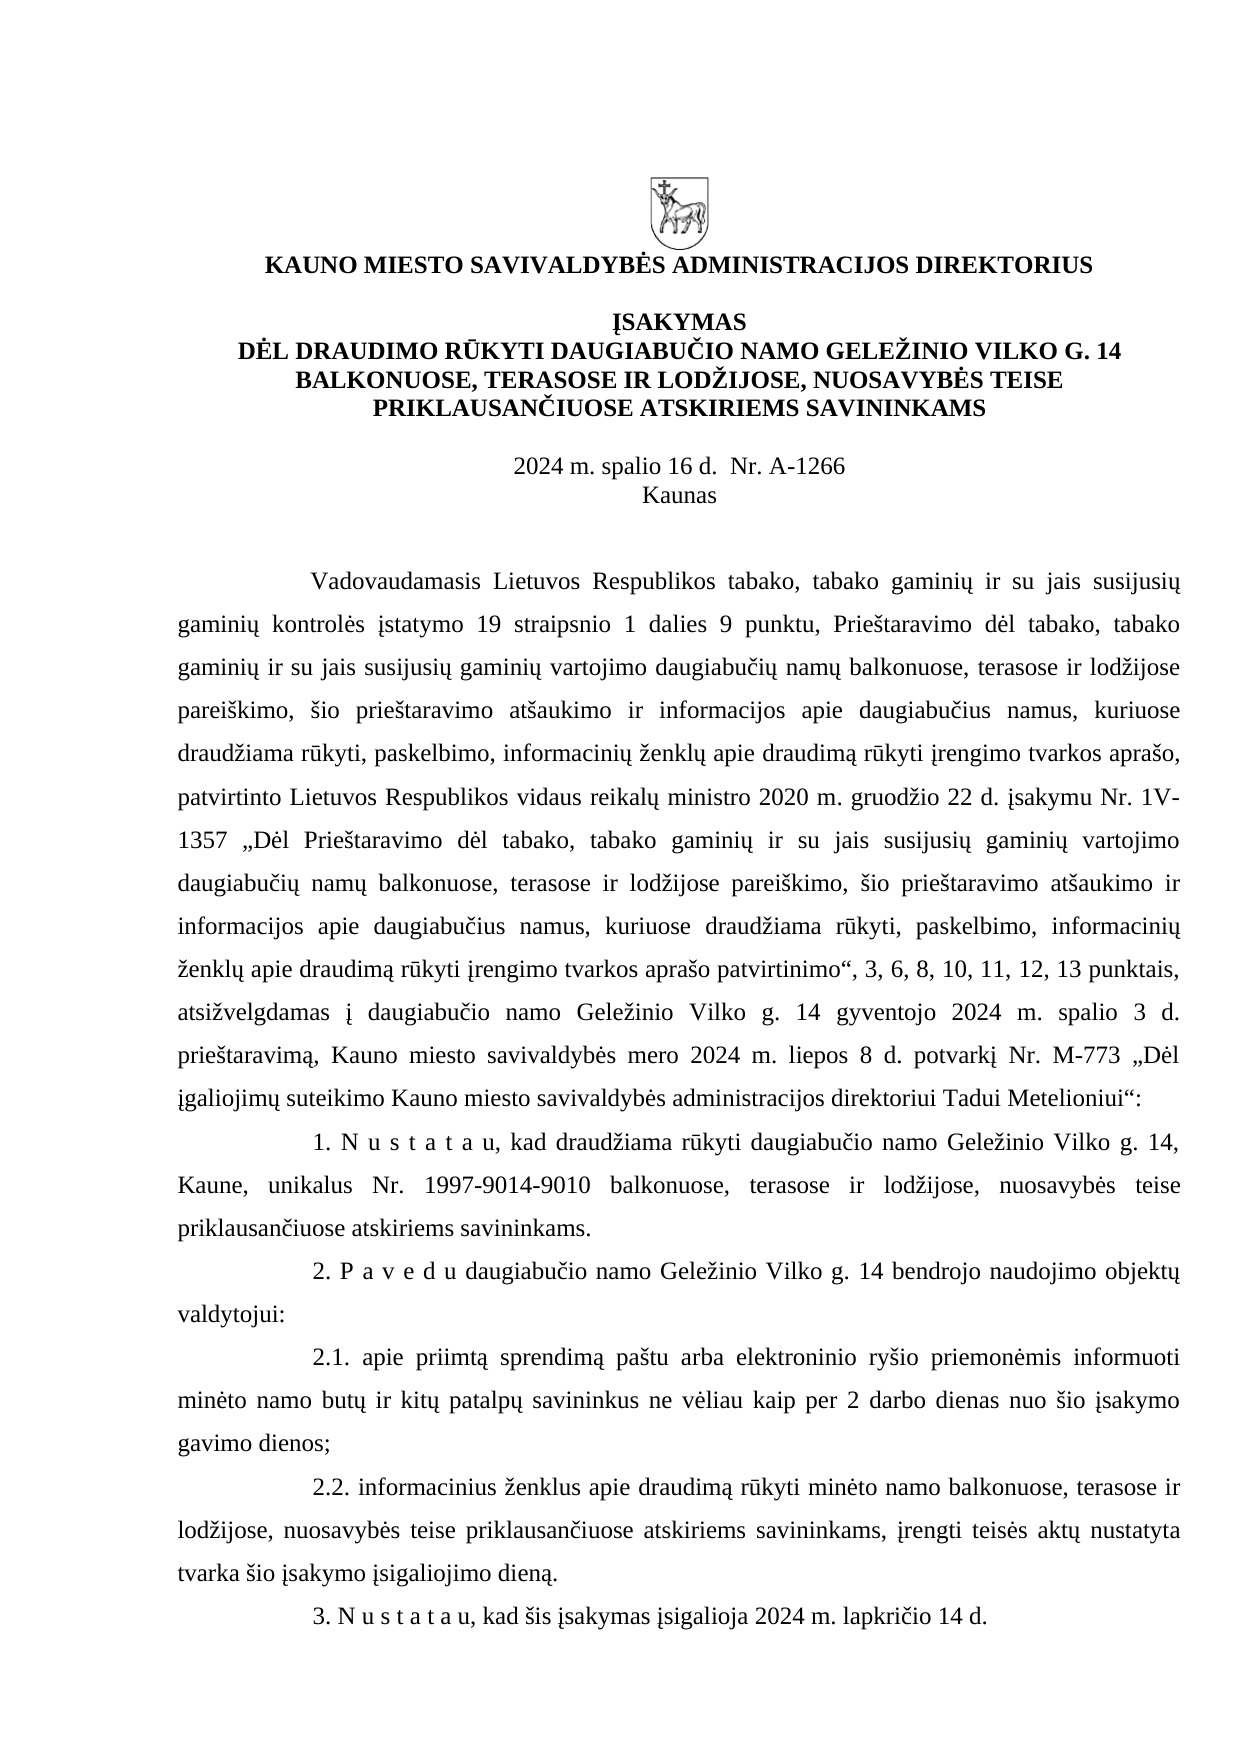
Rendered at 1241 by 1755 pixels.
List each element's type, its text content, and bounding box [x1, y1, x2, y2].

text 2024 m. spalio 16 d. Nr. A-1266 [177, 451, 1181, 480]
text 2.1. apie priimtą sprendimą paštu arba elektroninio ryšio priemonėmis informuoti minėto namo butų ir kitų patalpų savininkus ne vėliau kaip per 2 darbo dienas nuo šio įsakymo gavimo dienos; [177, 1342, 1181, 1457]
text 2.2. informacinius ženklus apie draudimą rūkyti minėto namo balkonuose, terasose ir lodžijose, nuosavybės teise priklausančiuose atskiriems savininkams, įrengti teisės aktų nustatyta tvarka šio įsakymo įsigaliojimo dieną. [177, 1472, 1181, 1587]
text DĖL DRAUDIMO RŪKYTI DAUGIABUČIO NAMO GELEŽINIO VILKO G. 14 BALKONUOSE, TERASOSE IR LODŽIJOSE, NUOSAVYBĖS TEISE PRIKLAUSANČIUOSE ATSKIRIEMS SAVININKAMS [178, 336, 1181, 422]
text Vadovaudamasis Lietuvos Respublikos tabako, tabako gaminių ir su jais susijusių gaminių kontrolės įstatymo 19 straipsnio 1 dalies 9 punktu, Prieštaravimo dėl tabako, tabako gaminių ir su jais susijusių gaminių vartojimo daugiabučių namų balkonuose, terasose ir lodžijose pareiškimo, šio prieštaravimo atšaukimo ir informacijos apie daugiabučius namus, kuriuose draudžiama rūkyti, paskelbimo, informacinių ženklų apie draudimą rūkyti įrengimo tvarkos aprašo, patvirtinto Lietuvos Respublikos vidaus reikalų ministro 2020 m. gruodžio 22 d. įsakymu Nr. 1V-1357 „Dėl Prieštaravimo dėl tabako, tabako gaminių ir su jais susijusių gaminių vartojimo daugiabučių namų balkonuose, terasose ir lodžijose pareiškimo, šio prieštaravimo atšaukimo ir informacijos apie daugiabučius namus, kuriuose draudžiama rūkyti, paskelbimo, informacinių ženklų apie draudimą rūkyti įrengimo tvarkos aprašo patvirtinimo“, 3, 6, 8, 10, 11, 12, 13 punktais, atsižvelgdamas į daugiabučio namo Geležinio Vilko g. 14 gyventojo 2024 m. spalio 3 d. prieštaravimą, Kauno miesto savivaldybės mero 2024 m. liepos 8 d. potvarkį Nr. M-773 „Dėl įgaliojimų suteikimo Kauno miesto savivaldybės administracijos direktoriui Tadui Metelioniui“: [177, 566, 1181, 1112]
text ĮSAKYMAS [177, 307, 1181, 336]
text 1. N u s t a t a u, kad draudžiama rūkyti daugiabučio namo Geležinio Vilko g. 14, Kaune, unikalus Nr. 1997-9014-9010 balkonuose, terasose ir lodžijose, nuosavybės teise priklausančiuose atskiriems savininkams. [177, 1127, 1181, 1242]
text 2. P a v e d u daugiabučio namo Geležinio Vilko g. 14 bendrojo naudojimo objektų valdytojui: [177, 1256, 1181, 1328]
text Kaunas [177, 480, 1181, 508]
text 3. N u s t a t a u, kad šis įsakymas įsigalioja 2024 m. lapkričio 14 d. [177, 1601, 1181, 1630]
text KAUNO MIESTO SAVIVALDYBĖS ADMINISTRACIJOS DIREKTORIUS [177, 250, 1181, 278]
